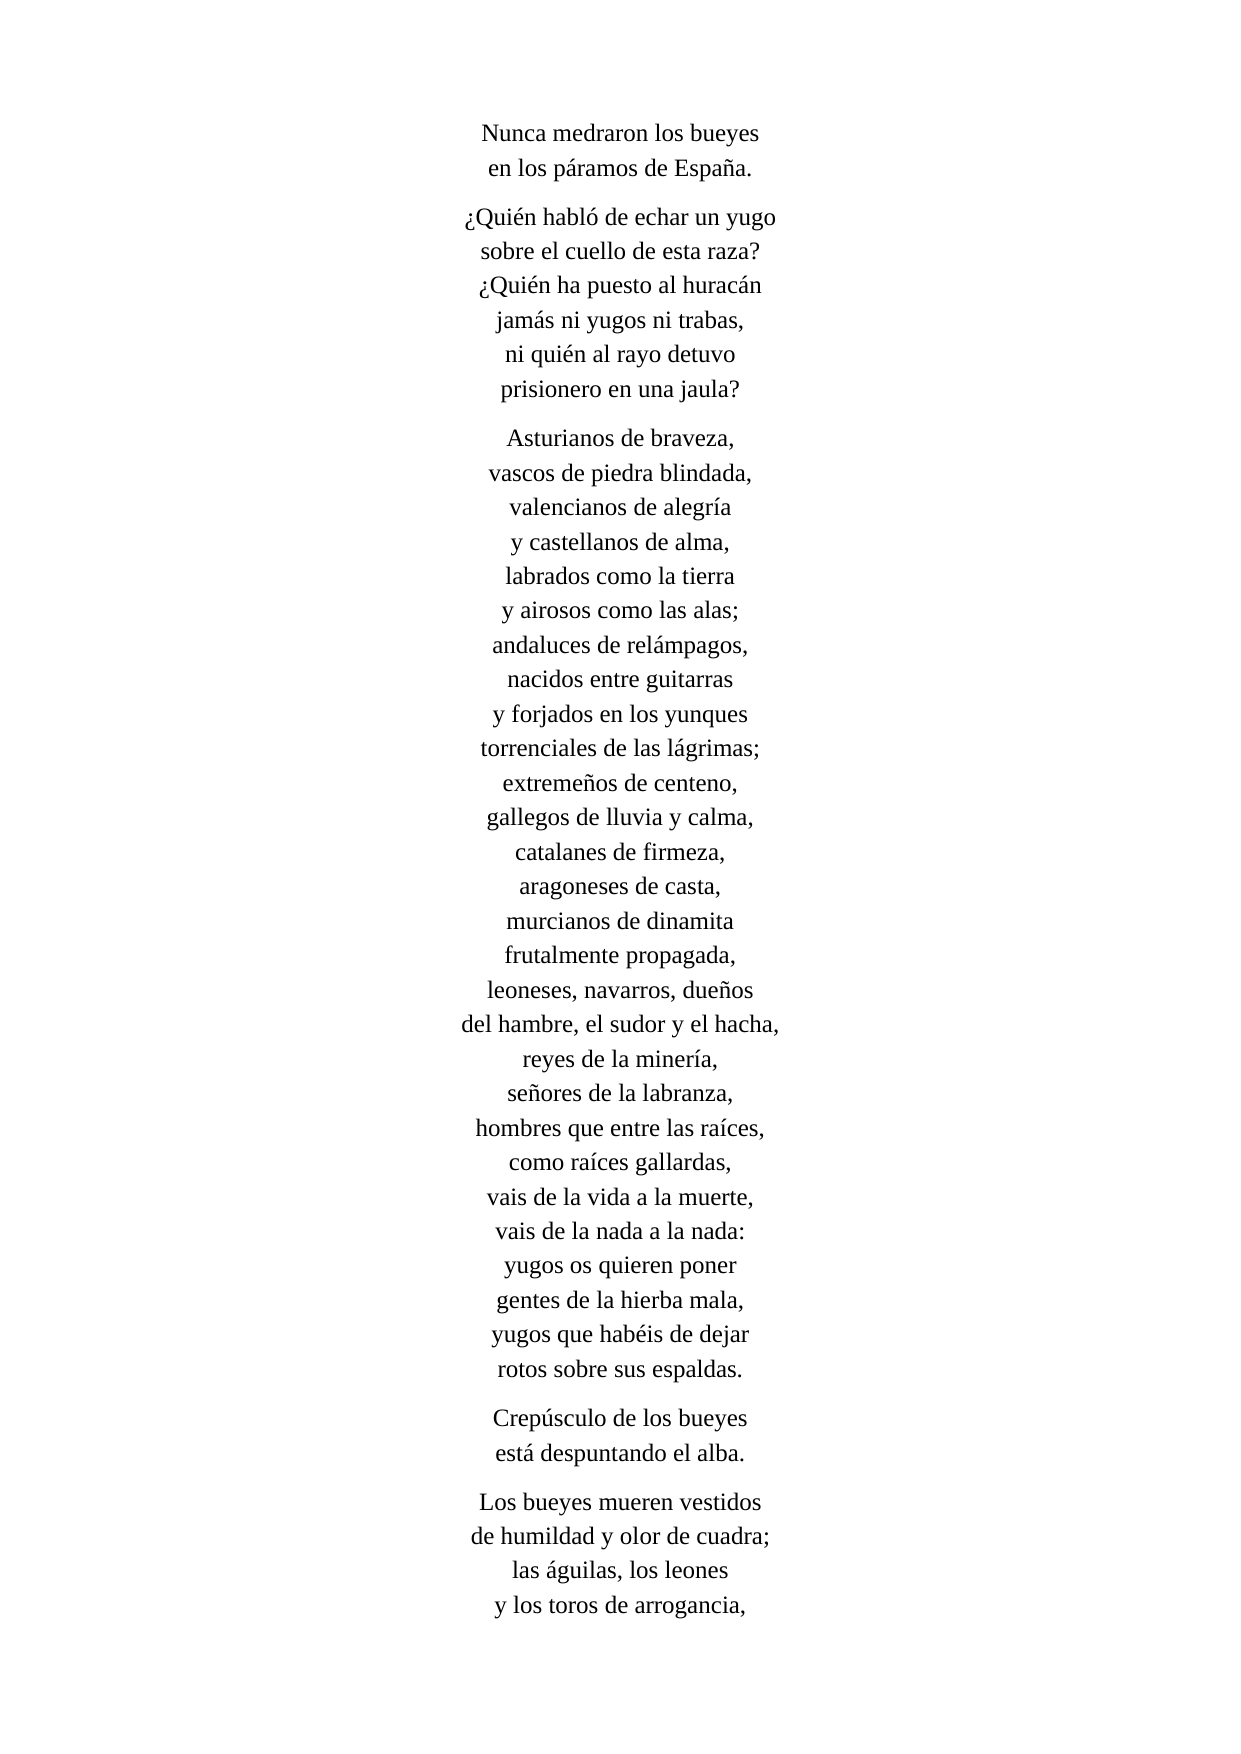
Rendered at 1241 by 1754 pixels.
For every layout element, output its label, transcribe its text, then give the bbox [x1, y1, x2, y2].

text Asturianos de braveza, vascos de piedra blindada, valencianos de alegría y castellanos de alma, labrados como la tierra y airosos como las alas; andaluces de relámpagos, nacidos entre guitarras y forjados en los yunques torrenciales de las lágrimas; extremeños de centeno, gallegos de lluvia y calma, catalanes de firmeza, aragoneses de casta, murcianos de dinamita frutalmente propagada, leoneses, navarros, dueños del hambre, el sudor y el hacha, reyes de la minería, señores de la labranza, hombres que entre las raíces, como raíces gallardas, vais de la vida a la muerte, vais de la nada a la nada: yugos os quieren poner gentes de la hierba mala, yugos que habéis de dejar rotos sobre sus espaldas. [118, 423, 1122, 1383]
text ¿Quién habló de echar un yugo sobre el cuello de esta raza? ¿Quién ha puesto al huracán jamás ni yugos ni trabas, ni quién al rayo detuvo prisionero en una jaula? [118, 202, 1122, 403]
text Los bueyes mueren vestidos de humildad y olor de cuadra; las águilas, los leones y los toros de arrogancia, [118, 1487, 1122, 1619]
text Nunca medraron los bueyes en los páramos de España. [118, 118, 1122, 181]
text Crepúsculo de los bueyes está despuntando el alba. [118, 1403, 1122, 1466]
